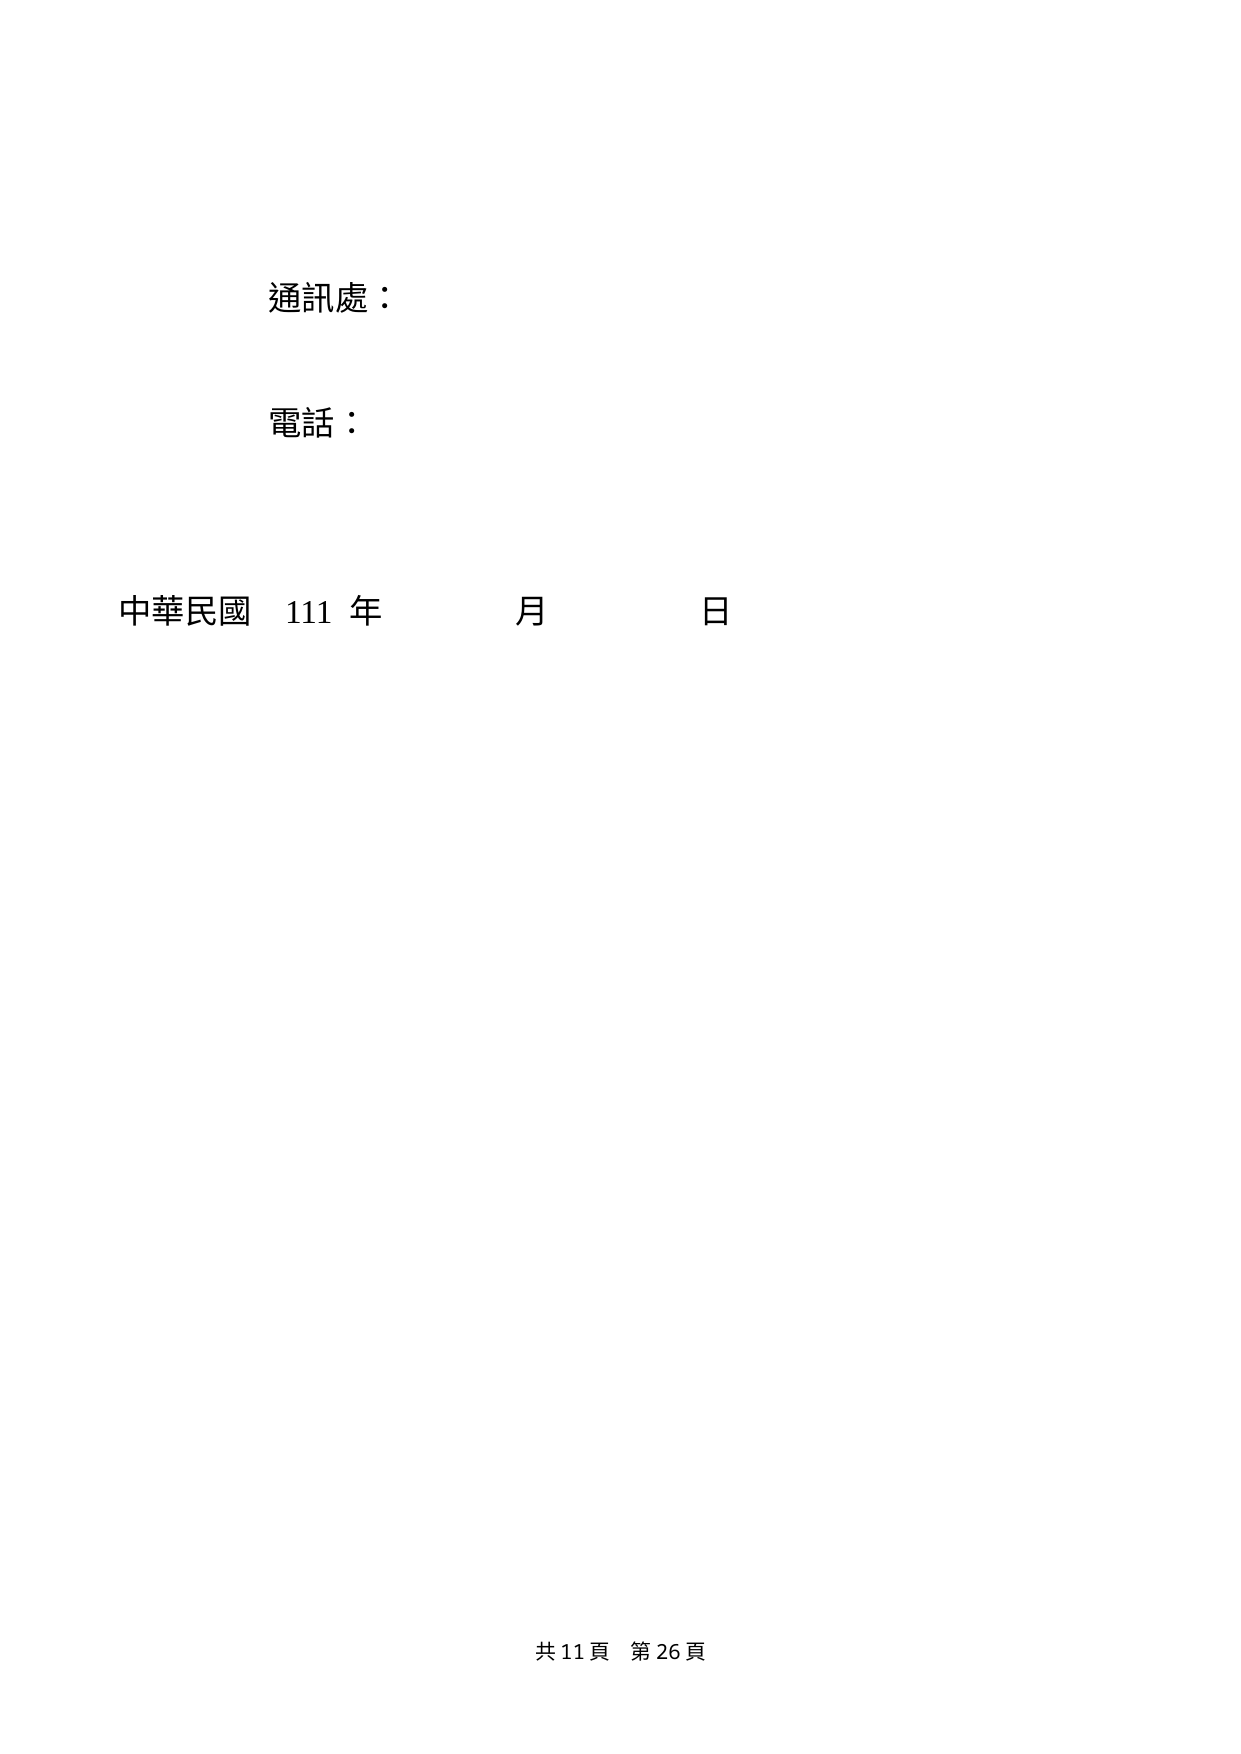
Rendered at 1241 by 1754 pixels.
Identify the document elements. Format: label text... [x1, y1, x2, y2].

text 中華民國 111 年 月 日 [118, 567, 1122, 629]
text 通訊處： [118, 254, 1122, 317]
text 電話： [118, 379, 1122, 442]
